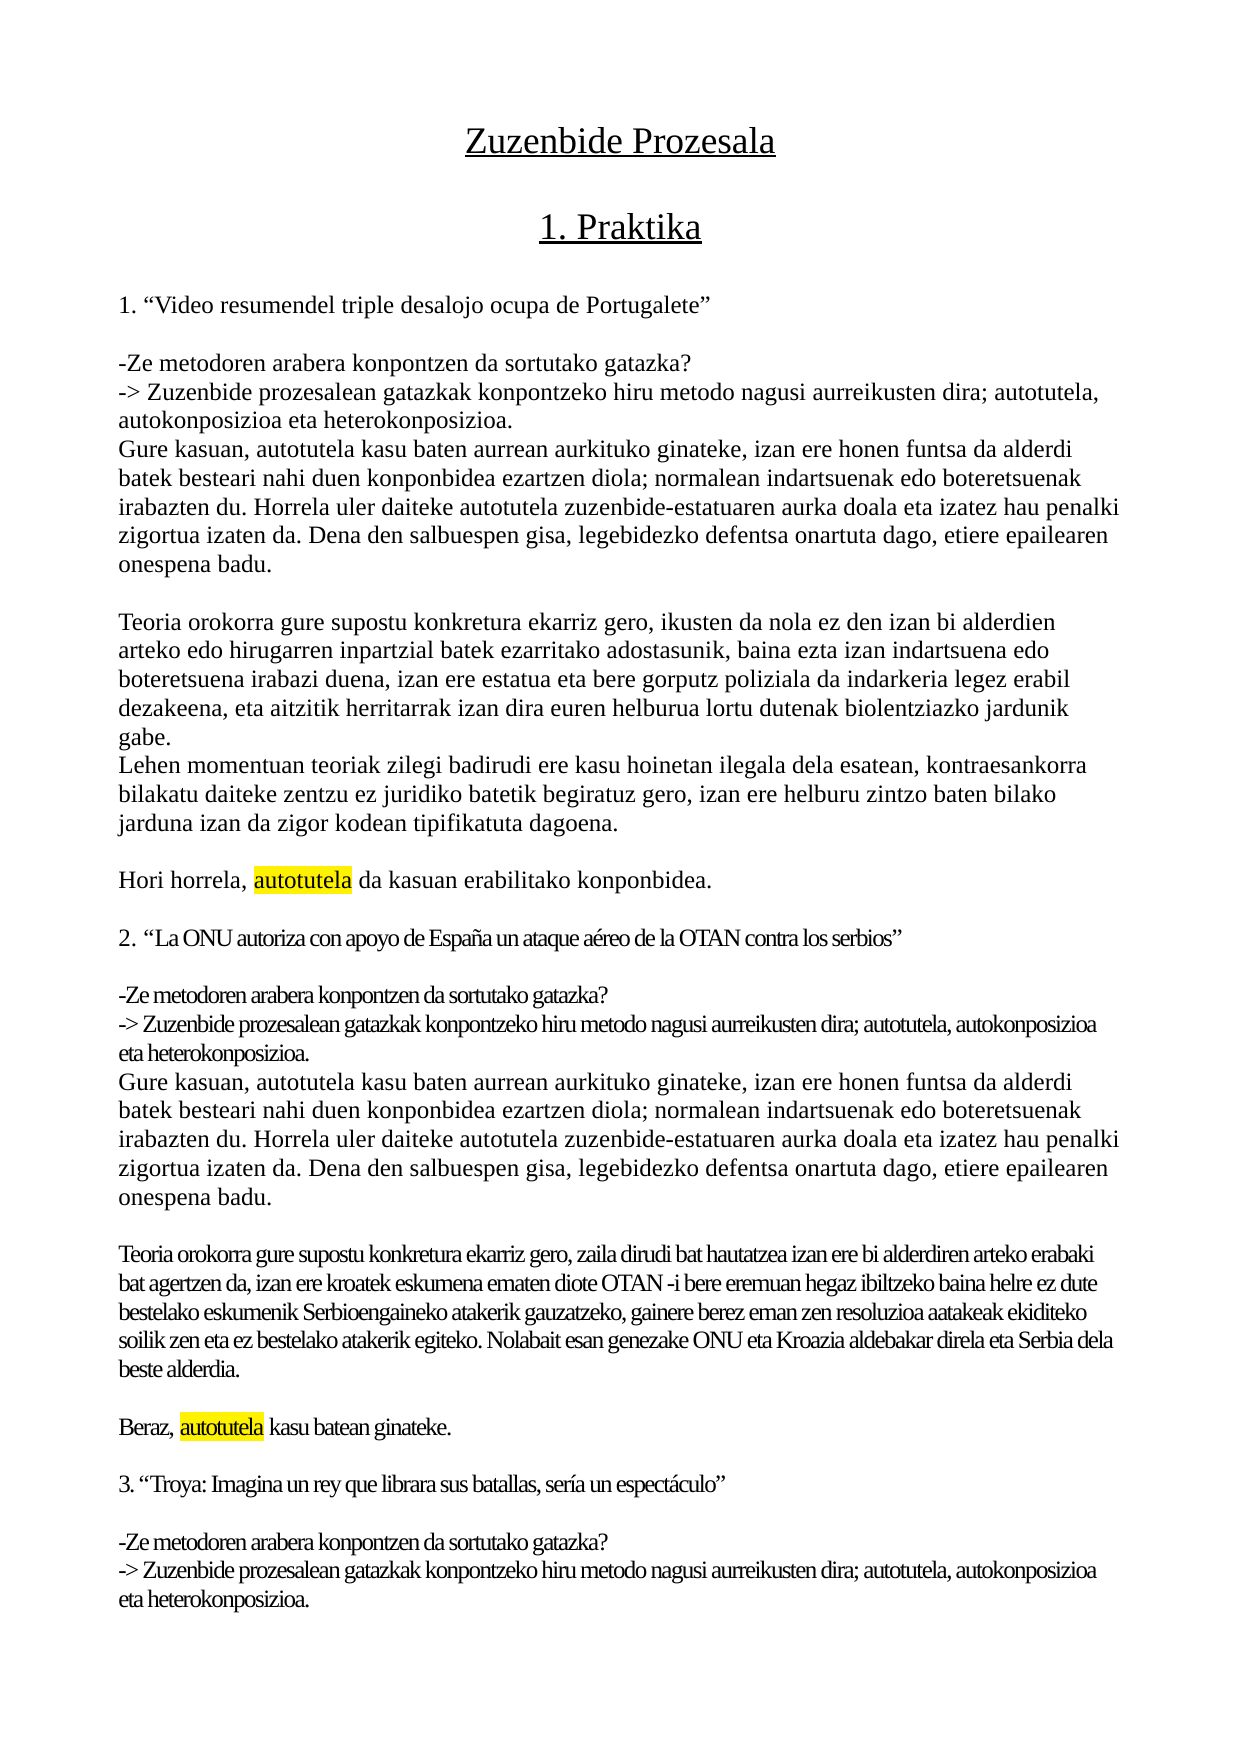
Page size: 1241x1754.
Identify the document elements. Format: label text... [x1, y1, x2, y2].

text 1. “Video resumendel triple desalojo ocupa de Portugalete” [118, 291, 1122, 319]
text Beraz, autotutela kasu batean ginateke. [118, 1412, 1122, 1441]
text -> Zuzenbide prozesalean gatazkak konpontzeko hiru metodo nagusi aurreikusten dira; autotutela, autokonposizioa eta heterokonposizioa. [118, 1556, 1122, 1613]
text Teoria orokorra gure supostu konkretura ekarriz gero, zaila dirudi bat hautatzea izan ere bi alderdiren arteko erabaki bat agertzen da, izan ere kroatek eskumena ematen diote OTAN -i bere eremuan hegaz ibiltzeko baina helre ez dute bestelako eskumenik Serbioengaineko atakerik gauzatzeko, gainere berez eman zen resoluzioa aatakeak ekiditeko soilik zen eta ez bestelako atakerik egiteko. Nolabait esan genezake ONU eta Kroazia aldebakar direla eta Serbia dela beste alderdia. [118, 1239, 1122, 1383]
text Teoria orokorra gure supostu konkretura ekarriz gero, ikusten da nola ez den izan bi alderdien arteko edo hirugarren inpartzial batek ezarritako adostasunik, baina ezta izan indartsuena edo boteretsuena irabazi duena, izan ere estatua eta bere gorputz poliziala da indarkeria legez erabil dezakeena, eta aitzitik herritarrak izan dira euren helburua lortu dutenak biolentziazko jardunik gabe. [118, 607, 1122, 751]
text -> Zuzenbide prozesalean gatazkak konpontzeko hiru metodo nagusi aurreikusten dira; autotutela, autokonposizioa eta heterokonposizioa. [118, 377, 1122, 434]
text Gure kasuan, autotutela kasu baten aurrean aurkituko ginateke, izan ere honen funtsa da alderdi batek besteari nahi duen konponbidea ezartzen diola; normalean indartsuenak edo boteretsuenak irabazten du. Horrela uler daiteke autotutela zuzenbide-estatuaren aurka doala eta izatez hau penalki zigortua izaten da. Dena den salbuespen gisa, legebidezko defentsa onartuta dago, etiere epailearen onespena badu. [118, 1067, 1122, 1211]
text 2. “La ONU autoriza con apoyo de España un ataque aéreo de la OTAN contra los serbios” [118, 923, 1122, 952]
text -> Zuzenbide prozesalean gatazkak konpontzeko hiru metodo nagusi aurreikusten dira; autotutela, autokonposizioa eta heterokonposizioa. [118, 1009, 1122, 1067]
text Gure kasuan, autotutela kasu baten aurrean aurkituko ginateke, izan ere honen funtsa da alderdi batek besteari nahi duen konponbidea ezartzen diola; normalean indartsuenak edo boteretsuenak irabazten du. Horrela uler daiteke autotutela zuzenbide-estatuaren aurka doala eta izatez hau penalki zigortua izaten da. Dena den salbuespen gisa, legebidezko defentsa onartuta dago, etiere epailearen onespena badu. [118, 434, 1122, 578]
text Zuzenbide Prozesala [118, 118, 1122, 161]
text 3. “Troya: Imagina un rey que librara sus batallas, sería un espectáculo” [118, 1469, 1122, 1498]
text -Ze metodoren arabera konpontzen da sortutako gatazka? [118, 981, 1122, 1009]
text 1. Praktika [118, 204, 1122, 247]
text -Ze metodoren arabera konpontzen da sortutako gatazka? [118, 348, 1122, 377]
text Hori horrela, autotutela da kasuan erabilitako konponbidea. [118, 866, 1122, 894]
text -Ze metodoren arabera konpontzen da sortutako gatazka? [118, 1527, 1122, 1556]
text Lehen momentuan teoriak zilegi badirudi ere kasu hoinetan ilegala dela esatean, kontraesankorra bilakatu daiteke zentzu ez juridiko batetik begiratuz gero, izan ere helburu zintzo baten bilako jarduna izan da zigor kodean tipifikatuta dagoena. [118, 751, 1122, 837]
